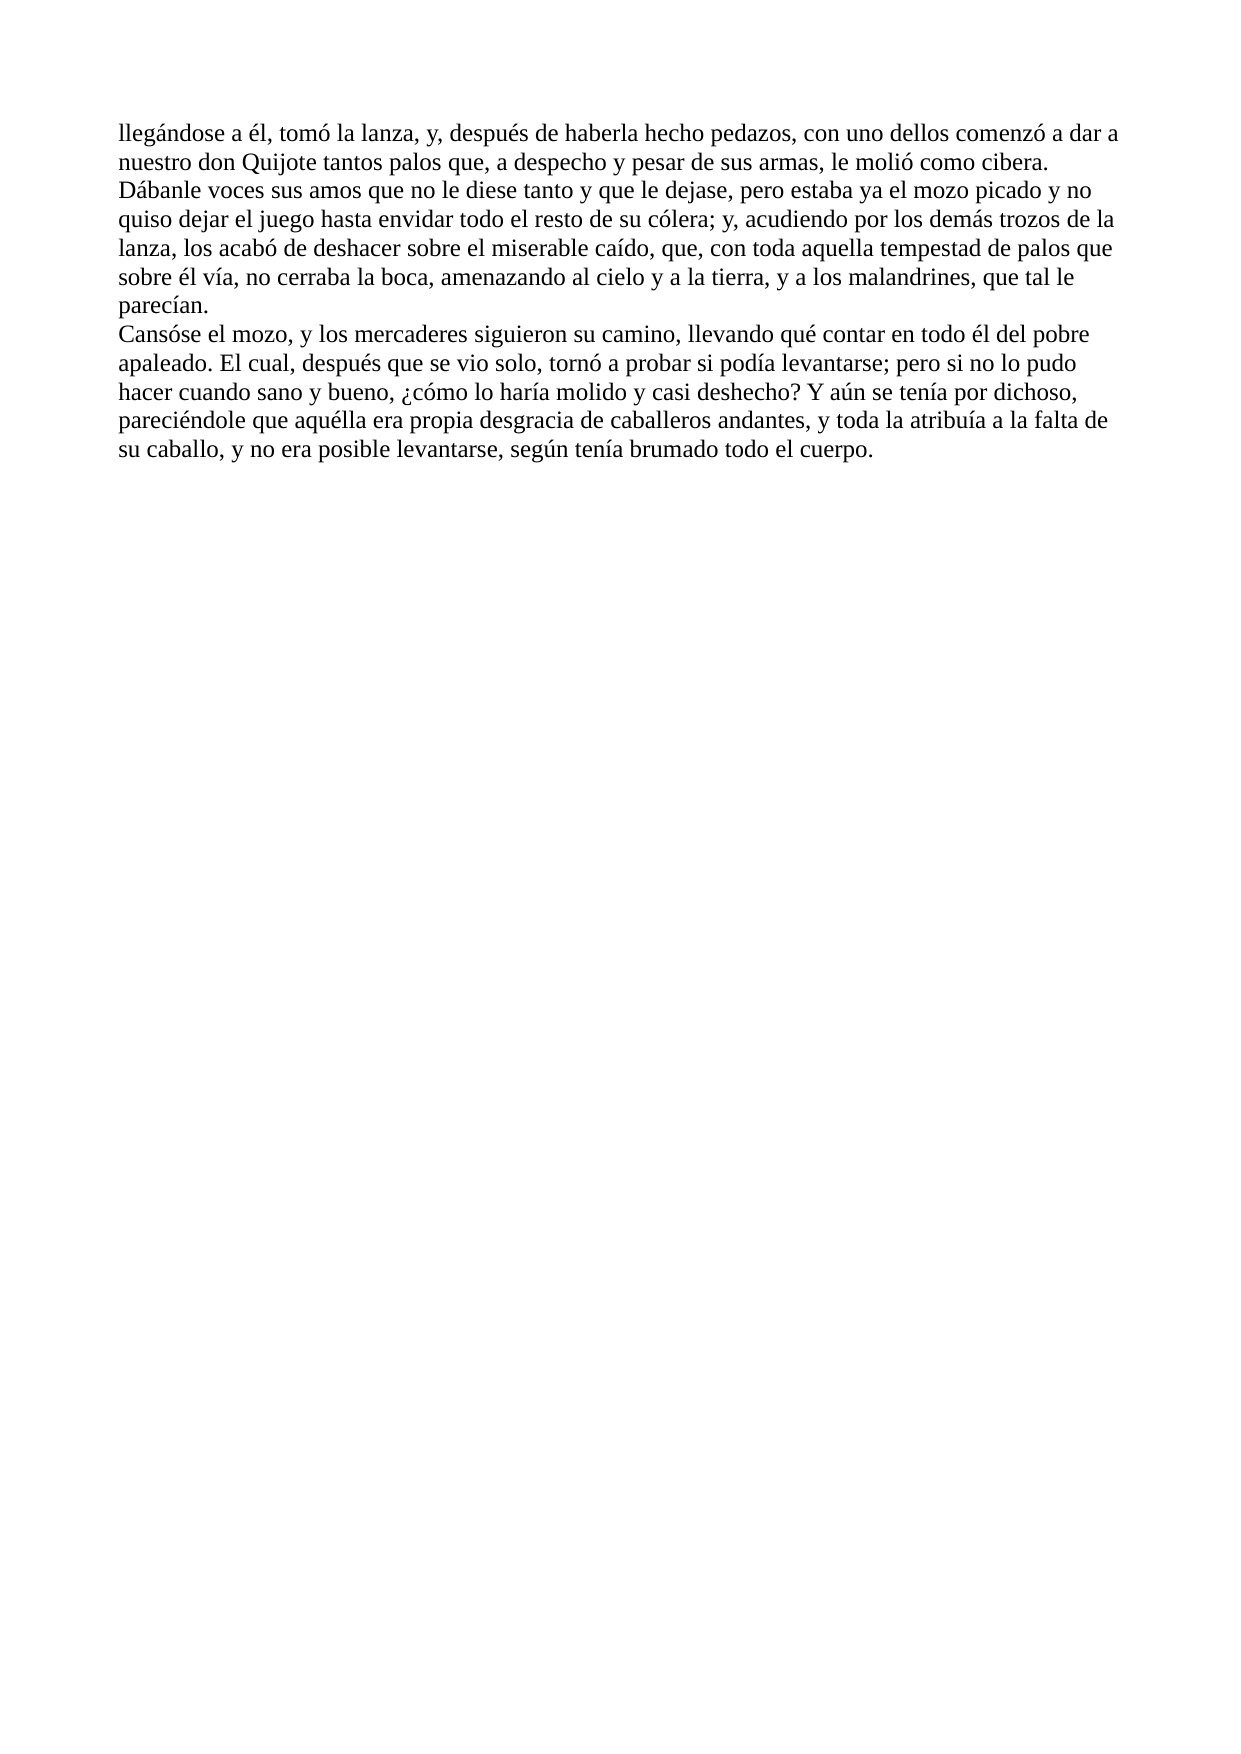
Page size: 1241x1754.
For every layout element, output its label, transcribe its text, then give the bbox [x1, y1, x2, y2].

text Cansóse el mozo, y los mercaderes siguieron su camino, llevando qué contar en todo él del pobre apaleado. El cual, después que se vio solo, tornó a probar si podía levantarse; pero si no lo pudo hacer cuando sano y bueno, ¿cómo lo haría molido y casi deshecho? Y aún se tenía por dichoso, pareciéndole que aquélla era propia desgracia de caballeros andantes, y toda la atribuía a la falta de su caballo, y no era posible levantarse, según tenía brumado todo el cuerpo. [118, 319, 1122, 463]
text llegándose a él, tomó la lanza, y, después de haberla hecho pedazos, con uno dellos comenzó a dar a nuestro don Quijote tantos palos que, a despecho y pesar de sus armas, le molió como cibera. Dábanle voces sus amos que no le diese tanto y que le dejase, pero estaba ya el mozo picado y no quiso dejar el juego hasta envidar todo el resto de su cólera; y, acudiendo por los demás trozos de la lanza, los acabó de deshacer sobre el miserable caído, que, con toda aquella tempestad de palos que sobre él vía, no cerraba la boca, amenazando al cielo y a la tierra, y a los malandrines, que tal le parecían. [118, 118, 1122, 319]
